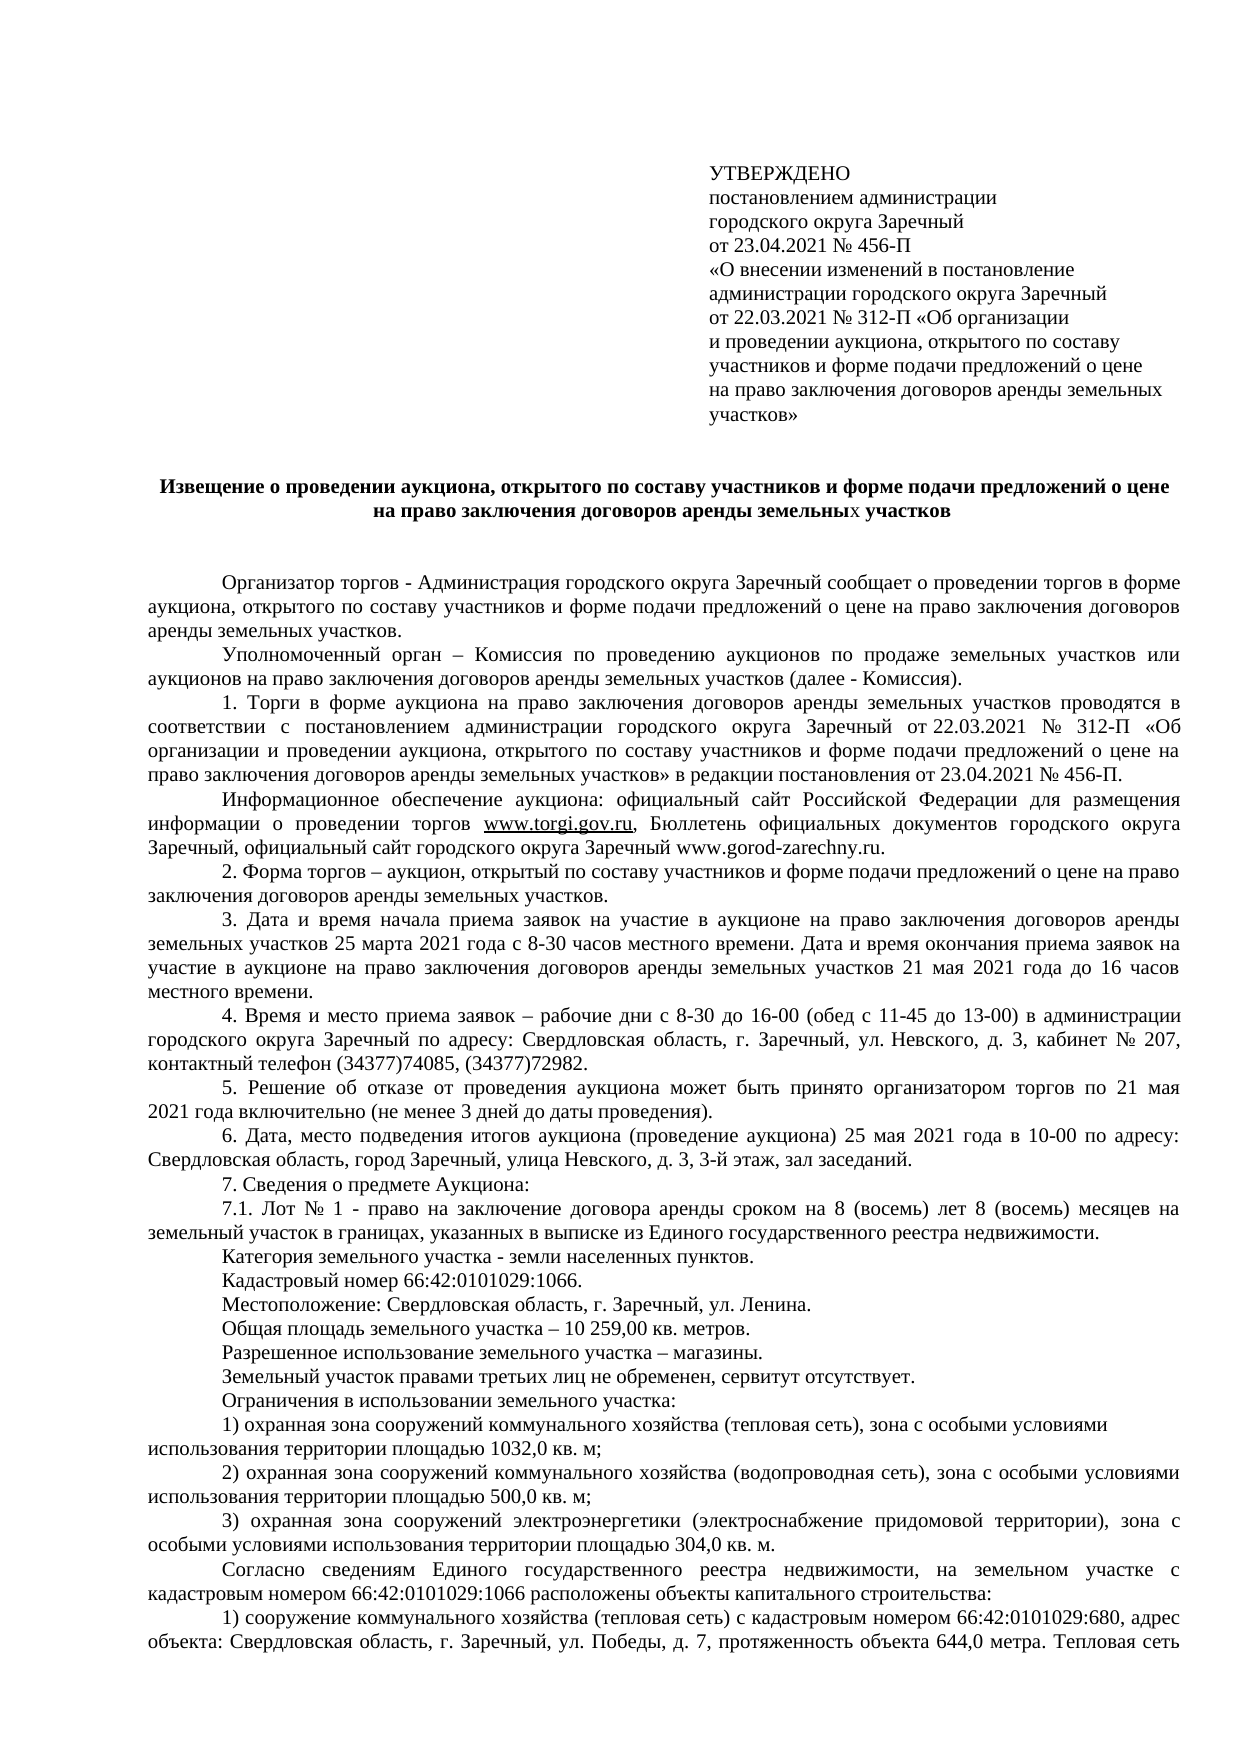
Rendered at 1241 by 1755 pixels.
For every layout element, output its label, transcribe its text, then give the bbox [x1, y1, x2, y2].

text Организатор торгов - Администрация городского округа Заречный сообщает о проведении торгов в форме аукциона, открытого по составу участников и форме подачи предложений о цене на право заключения договоров аренды земельных участков. [148, 570, 1181, 642]
subtitle постановлением администрации [709, 185, 1181, 209]
text 7. Сведения о предмете Аукциона: [148, 1171, 1181, 1196]
text Ограничения в использовании земельного участка: [148, 1388, 1181, 1412]
text от 23.04.2021 № 456-П [709, 233, 1181, 257]
text Согласно сведениям Единого государственного реестра недвижимости, на земельном участке с кадастровым номером 66:42:0101029:1066 расположены объекты капитального строительства: [148, 1556, 1181, 1604]
text Общая площадь земельного участка – 10 259,00 кв. метров. [148, 1316, 1181, 1340]
text Категория земельного участка - земли населенных пунктов. [148, 1244, 1181, 1268]
text Местоположение: Свердловская область, г. Заречный, ул. Ленина. [148, 1292, 1181, 1316]
subtitle городского округа Заречный [709, 209, 1181, 233]
text «О внесении изменений в постановление администрации городского округа Заречный от 22.03.2021 № 312-П «Об организации и проведении аукциона, открытого по составу участников и форме подачи предложений о цене на право заключения договоров аренды земельных участков» [709, 257, 1181, 426]
text Кадастровый номер 66:42:0101029:1066. [148, 1268, 1181, 1292]
text Извещение о проведении аукциона, открытого по составу участников и форме подачи предложений о цене на право заключения договоров аренды земельных участков [148, 474, 1181, 522]
text 3) охранная зона сооружений электроэнергетики (электроснабжение придомовой территории), зона с особыми условиями использования территории площадью 304,0 кв. м. [148, 1508, 1181, 1556]
text Разрешенное использование земельного участка – магазины. [148, 1340, 1181, 1364]
text 2) охранная зона сооружений коммунального хозяйства (водопроводная сеть), зона с особыми условиями использования территории площадью 500,0 кв. м; [148, 1460, 1181, 1508]
text 3. Дата и время начала приема заявок на участие в аукционе на право заключения договоров аренды земельных участков 25 марта 2021 года с 8-30 часов местного времени. Дата и время окончания приема заявок на участие в аукционе на право заключения договоров аренды земельных участков 21 мая 2021 года до 16 часов местного времени. [148, 907, 1181, 1003]
text 6. Дата, место подведения итогов аукциона (проведение аукциона) 25 мая 2021 года в 10-00 по адресу: Свердловская область, город Заречный, улица Невского, д. 3, 3-й этаж, зал заседаний. [148, 1123, 1181, 1171]
text 4. Время и место приема заявок – рабочие дни с 8-30 до 16-00 (обед с 11-45 до 13-00) в администрации городского округа Заречный по адресу: Свердловская область, г. Заречный, ул. Невского, д. 3, кабинет № 207, контактный телефон (34377)74085, (34377)72982. [148, 1003, 1181, 1075]
subtitle УТВЕРЖДЕНО [709, 161, 1181, 185]
text 7.1. Лот № 1 - право на заключение договора аренды сроком на 8 (восемь) лет 8 (восемь) месяцев на земельный участок в границах, указанных в выписке из Единого государственного реестра недвижимости. [148, 1196, 1181, 1244]
text 1. Торги в форме аукциона на право заключения договоров аренды земельных участков проводятся в соответствии с постановлением администрации городского округа Заречный от 22.03.2021 № 312-П «Об организации и проведении аукциона, открытого по составу участников и форме подачи предложений о цене на право заключения договоров аренды земельных участков» в редакции постановления от 23.04.2021 № 456-П. [148, 690, 1181, 786]
text Земельный участок правами третьих лиц не обременен, сервитут отсутствует. [148, 1364, 1181, 1388]
text Информационное обеспечение аукциона: официальный сайт Российской Федерации для размещения информации о проведении торгов www.torgi.gov.ru, Бюллетень официальных документов городского округа Заречный, официальный сайт городского округа Заречный www.gorod-zarechny.ru. [148, 786, 1181, 859]
text 5. Решение об отказе от проведения аукциона может быть принято организатором торгов по 21 мая 2021 года включительно (не менее 3 дней до даты проведения). [148, 1075, 1181, 1123]
text 2. Форма торгов – аукцион, открытый по составу участников и форме подачи предложений о цене на право заключения договоров аренды земельных участков. [148, 859, 1181, 907]
text 1) сооружение коммунального хозяйства (тепловая сеть) с кадастровым номером 66:42:0101029:680, адрес объекта: Свердловская область, г. Заречный, ул. Победы, д. 7, протяженность объекта 644,0 метра. Тепловая сеть [148, 1604, 1181, 1653]
text Уполномоченный орган – Комиссия по проведению аукционов по продаже земельных участков или аукционов на право заключения договоров аренды земельных участков (далее - Комиссия). [148, 642, 1181, 690]
text 1) охранная зона сооружений коммунального хозяйства (тепловая сеть), зона с особыми условиями использования территории площадью 1032,0 кв. м; [148, 1412, 1181, 1460]
